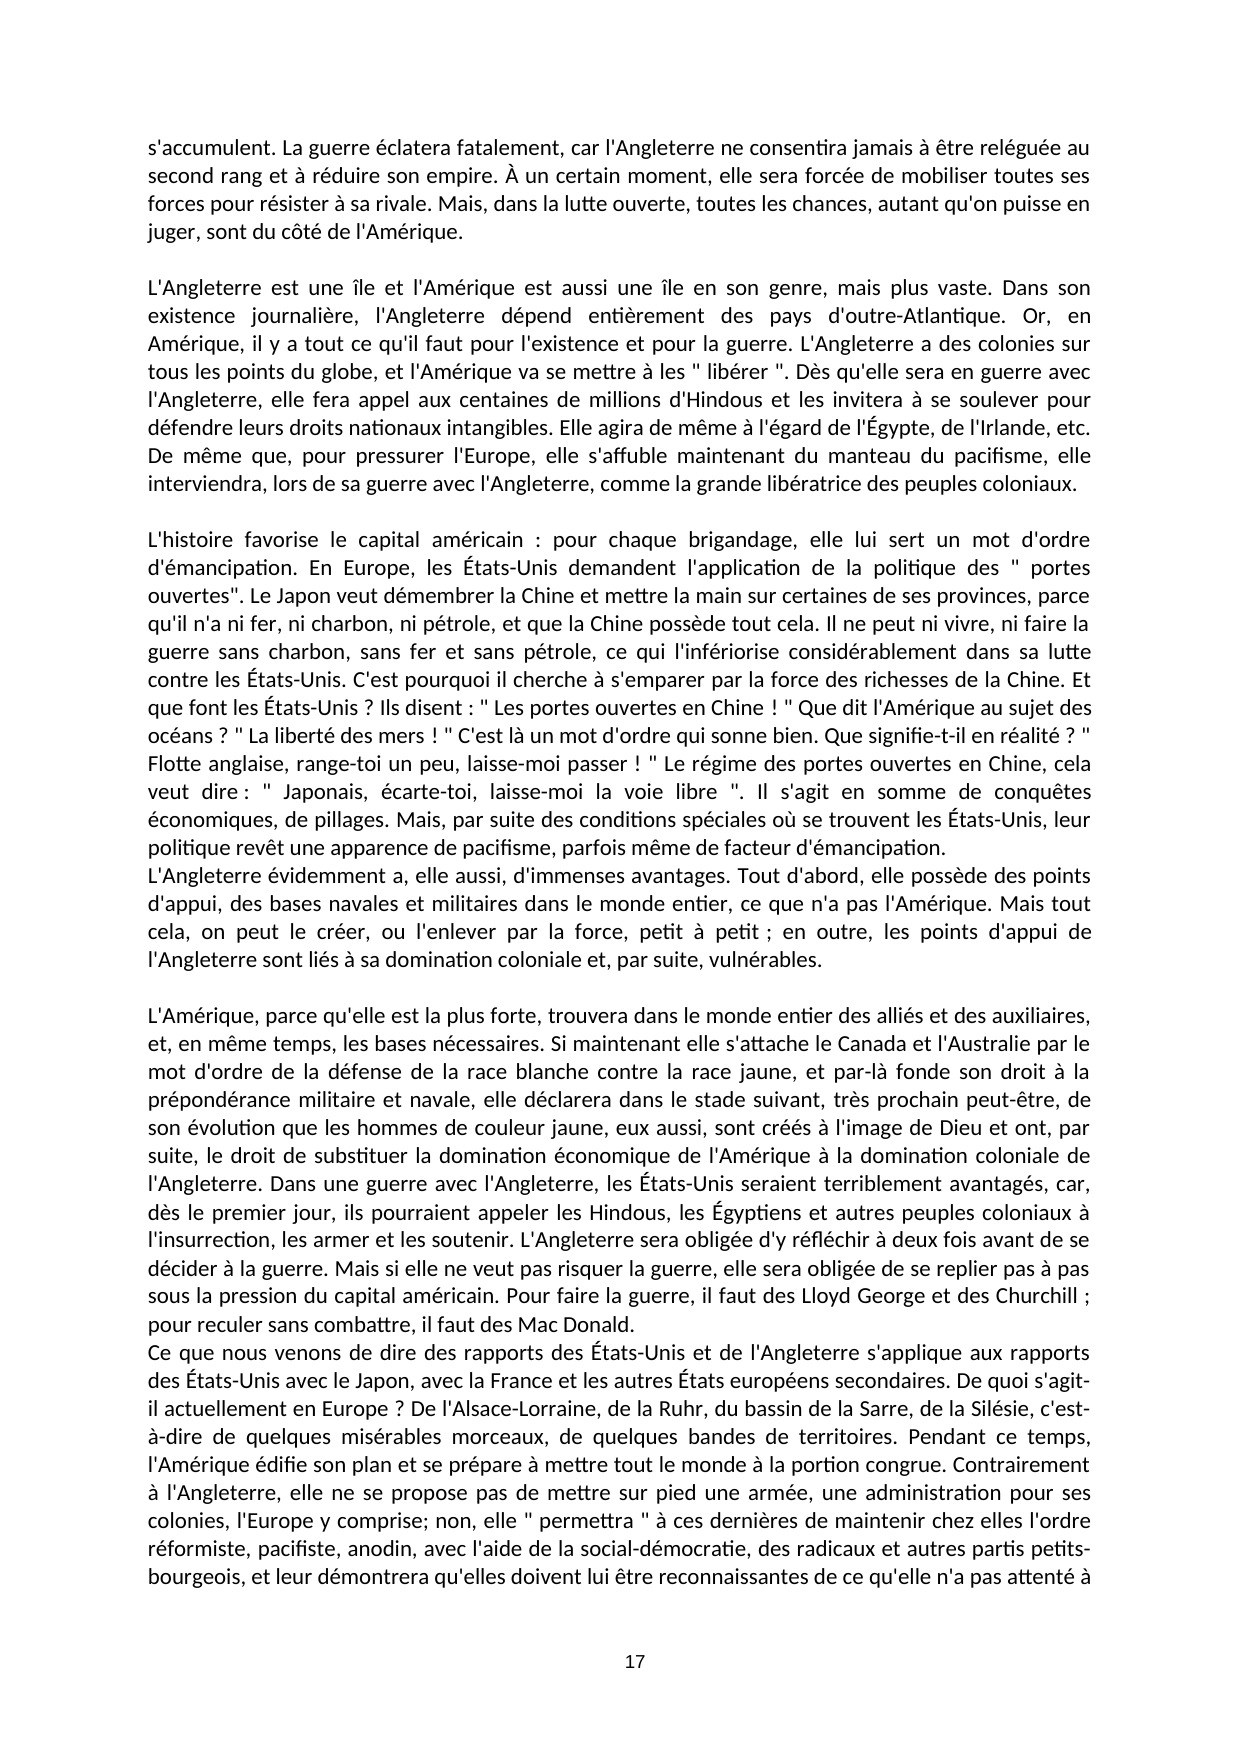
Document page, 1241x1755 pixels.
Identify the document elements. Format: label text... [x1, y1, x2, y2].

text L'Angleterre est une île et l'Amérique est aussi une île en son genre, mais plus vaste. Dans son existence journalière, l'Angleterre dépend entièrement des pays d'outre-Atlantique. Or, en Amérique, il y a tout ce qu'il faut pour l'existence et pour la guerre. L'Angleterre a des colonies sur tous les points du globe, et l'Amérique va se mettre à les " libérer ". Dès qu'elle sera en guerre avec l'Angleterre, elle fera appel aux centaines de millions d'Hindous et les invitera à se soulever pour défendre leurs droits nationaux intangibles. Elle agira de même à l'égard de l'Égypte, de l'Irlande, etc. De même que, pour pressurer l'Europe, elle s'affuble maintenant du manteau du pacifisme, elle interviendra, lors de sa guerre avec l'Angleterre, comme la grande libératrice des peuples coloniaux. [148, 273, 1093, 497]
text L'histoire favorise le capital américain : pour chaque brigandage, elle lui sert un mot d'ordre d'émancipation. En Europe, les États-Unis demandent l'application de la politique des " portes ouvertes". Le Japon veut démembrer la Chine et mettre la main sur certaines de ses provinces, parce qu'il n'a ni fer, ni charbon, ni pétrole, et que la Chine possède tout cela. Il ne peut ni vivre, ni faire la guerre sans charbon, sans fer et sans pétrole, ce qui l'infériorise considérablement dans sa lutte contre les États-Unis. C'est pourquoi il cherche à s'emparer par la force des richesses de la Chine. Et que font les États-Unis ? Ils disent : " Les portes ouvertes en Chine ! " Que dit l'Amérique au sujet des océans ? " La liberté des mers ! " C'est là un mot d'ordre qui sonne bien. Que signifie-t-il en réalité ? " Flotte anglaise, range-toi un peu, laisse-moi passer ! " Le régime des portes ouvertes en Chine, cela veut dire : " Japonais, écarte-toi, laisse-moi la voie libre ". Il s'agit en somme de conquêtes économiques, de pillages. Mais, par suite des conditions spéciales où se trouvent les États-Unis, leur politique revêt une apparence de pacifisme, parfois même de facteur d'émancipation. [148, 525, 1093, 861]
text L'Angleterre évidemment a, elle aussi, d'immenses avantages. Tout d'abord, elle possède des points d'appui, des bases navales et militaires dans le monde entier, ce que n'a pas l'Amérique. Mais tout cela, on peut le créer, ou l'enlever par la force, petit à petit ; en outre, les points d'appui de l'Angleterre sont liés à sa domination coloniale et, par suite, vulnérables. [148, 861, 1093, 973]
text s'accumulent. La guerre éclatera fatalement, car l'Angleterre ne consentira jamais à être reléguée au second rang et à réduire son empire. À un certain moment, elle sera forcée de mobiliser toutes ses forces pour résister à sa rivale. Mais, dans la lutte ouverte, toutes les chances, autant qu'on puisse en juger, sont du côté de l'Amérique. [148, 133, 1093, 245]
text Ce que nous venons de dire des rapports des États-Unis et de l'Angleterre s'applique aux rapports des États-Unis avec le Japon, avec la France et les autres États européens secondaires. De quoi s'agit-il actuellement en Europe ? De l'Alsace-Lorraine, de la Ruhr, du bassin de la Sarre, de la Silésie, c'est-à-dire de quelques misérables morceaux, de quelques bandes de territoires. Pendant ce temps, l'Amérique édifie son plan et se prépare à mettre tout le monde à la portion congrue. Contrairement à l'Angleterre, elle ne se propose pas de mettre sur pied une armée, une administration pour ses colonies, l'Europe y comprise; non, elle " permettra " à ces dernières de maintenir chez elles l'ordre réformiste, pacifiste, anodin, avec l'aide de la social-démocratie, des radicaux et autres partis petits-bourgeois, et leur démontrera qu'elles doivent lui être reconnaissantes de ce qu'elle n'a pas attenté à [148, 1338, 1093, 1590]
text L'Amérique, parce qu'elle est la plus forte, trouvera dans le monde entier des alliés et des auxiliaires, et, en même temps, les bases nécessaires. Si maintenant elle s'attache le Canada et l'Australie par le mot d'ordre de la défense de la race blanche contre la race jaune, et par-là fonde son droit à la prépondérance militaire et navale, elle déclarera dans le stade suivant, très prochain peut-être, de son évolution que les hommes de couleur jaune, eux aussi, sont créés à l'image de Dieu et ont, par suite, le droit de substituer la domination économique de l'Amérique à la domination coloniale de l'Angleterre. Dans une guerre avec l'Angleterre, les États-Unis seraient terriblement avantagés, car, dès le premier jour, ils pourraient appeler les Hindous, les Égyptiens et autres peuples coloniaux à l'insurrection, les armer et les soutenir. L'Angleterre sera obligée d'y réfléchir à deux fois avant de se décider à la guerre. Mais si elle ne veut pas risquer la guerre, elle sera obligée de se replier pas à pas sous la pression du capital américain. Pour faire la guerre, il faut des Lloyd George et des Churchill ; pour reculer sans combattre, il faut des Mac Donald. [148, 1001, 1093, 1338]
